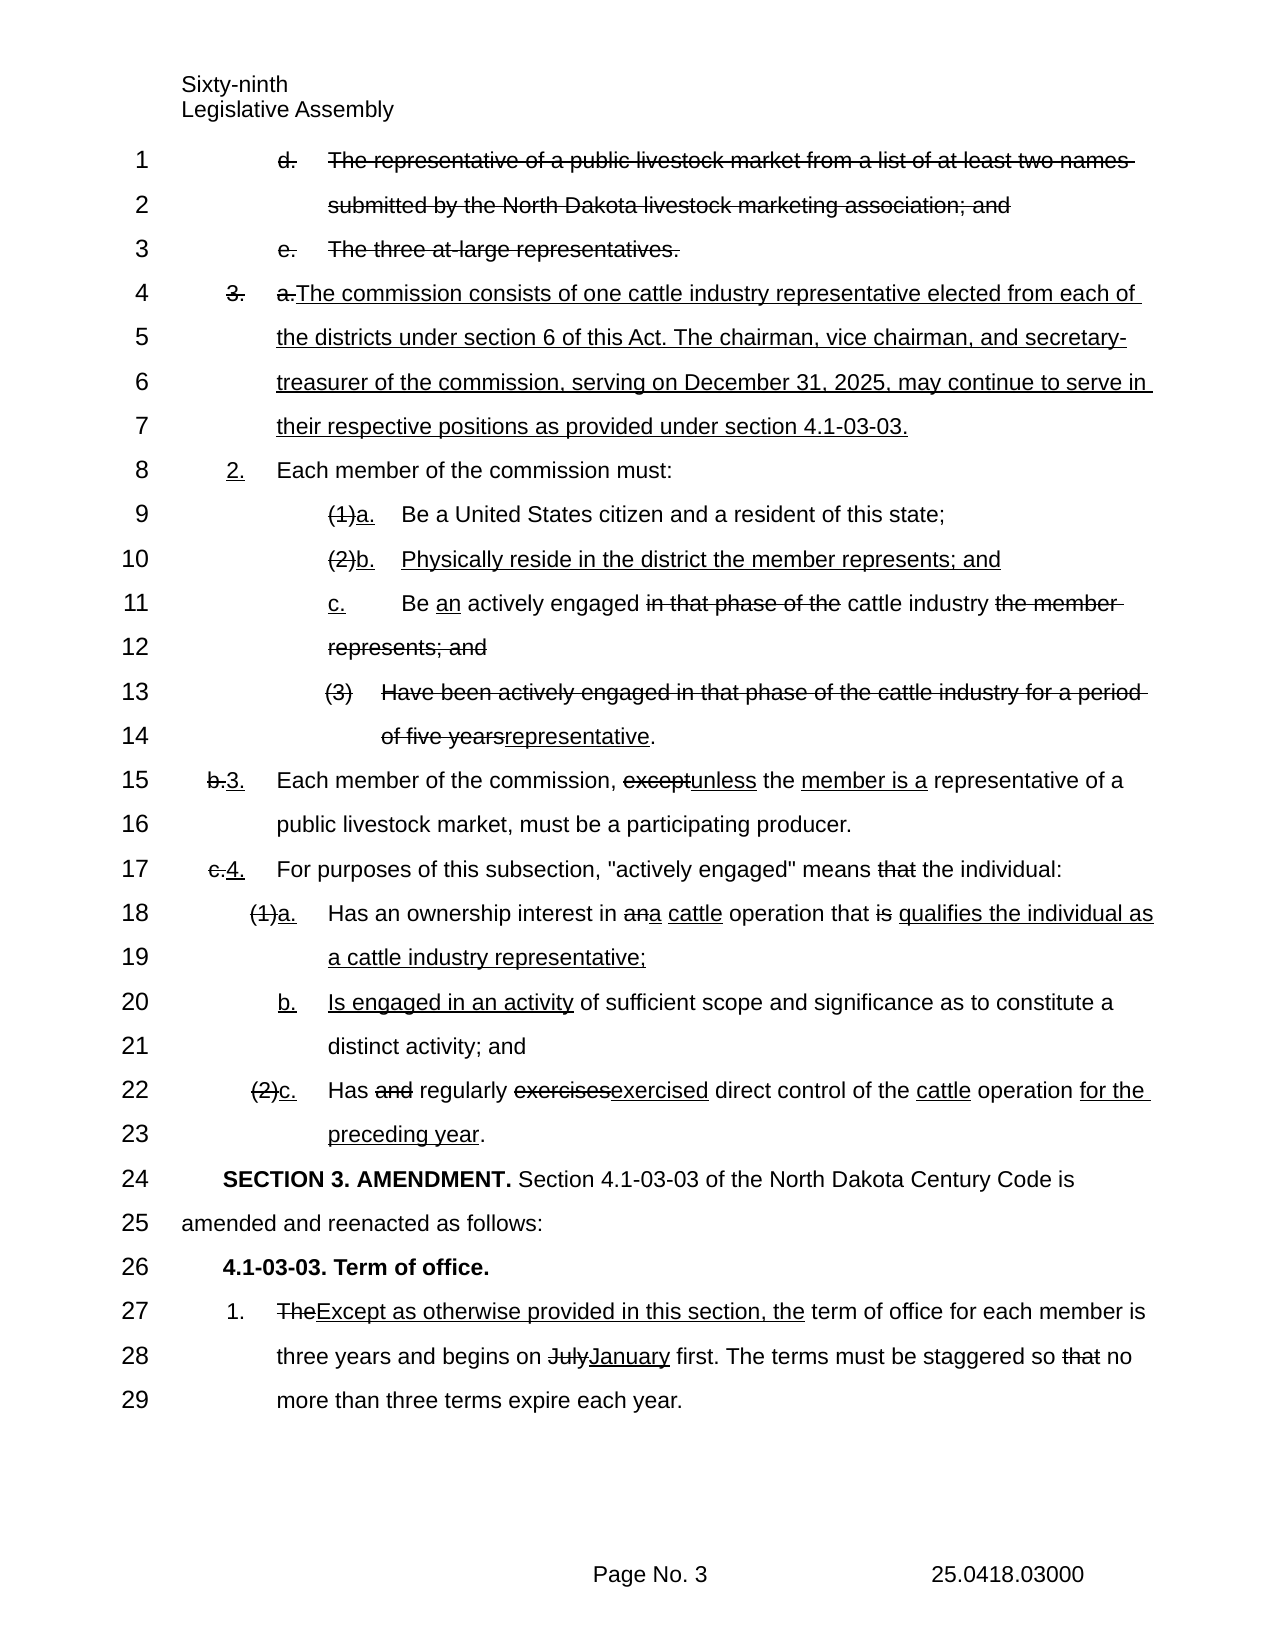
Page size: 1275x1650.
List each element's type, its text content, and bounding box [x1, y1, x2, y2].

text 3. a.The commission consists of one cattle industry representative elected from each of the districts under section 6 of this Act. The chairman, vice chairman, and secretary-treasurer of the commission, serving on December 31, 2025, may continue to serve in their respective positions as provided under section 4.1‑03‑03. [181, 266, 1154, 443]
text 1. TheExcept as otherwise provided in this section, the term of office for each member is three years and begins on JulyJanuary first. The terms must be staggered so that no more than three terms expire each year. [181, 1284, 1154, 1417]
text (1)a. Has an ownership interest in ana cattle operation that is qualifies the individual as a cattle industry representative; [181, 886, 1154, 974]
text (2)b. Physically reside in the district the member represents; and [181, 532, 1154, 576]
text c.4. For purposes of this subsection, "actively engaged" means that the individual: [181, 842, 1154, 886]
text c. Be an actively engaged in that phase of the cattle industry the member represents; and [181, 576, 1154, 664]
text SECTION 3. AMENDMENT. Section 4.1‑03‑03 of the North Dakota Century Code is amended and reenacted as follows: [181, 1152, 1154, 1240]
text 2. Each member of the commission must: [181, 443, 1154, 487]
text (3) Have been actively engaged in that phase of the cattle industry for a period of five yearsrepresentative. [181, 664, 1154, 753]
text (2)c. Has and regularly exercisesexercised direct control of the cattle operation for the preceding year. [181, 1063, 1154, 1152]
text d. The representative of a public livestock market from a list of at least two names submitted by the North Dakota livestock marketing association; and [181, 133, 1154, 222]
text e. The three at‑large representatives. [181, 222, 1154, 266]
subtitle 4.1‑03‑03. Term of office. [181, 1240, 1154, 1284]
text b.3. Each member of the commission, exceptunless the member is a representative of a public livestock market, must be a participating producer. [181, 753, 1154, 842]
text (1)a. Be a United States citizen and a resident of this state; [181, 487, 1154, 532]
text b. Is engaged in an activity of sufficient scope and significance as to constitute a distinct activity; and [181, 974, 1154, 1063]
